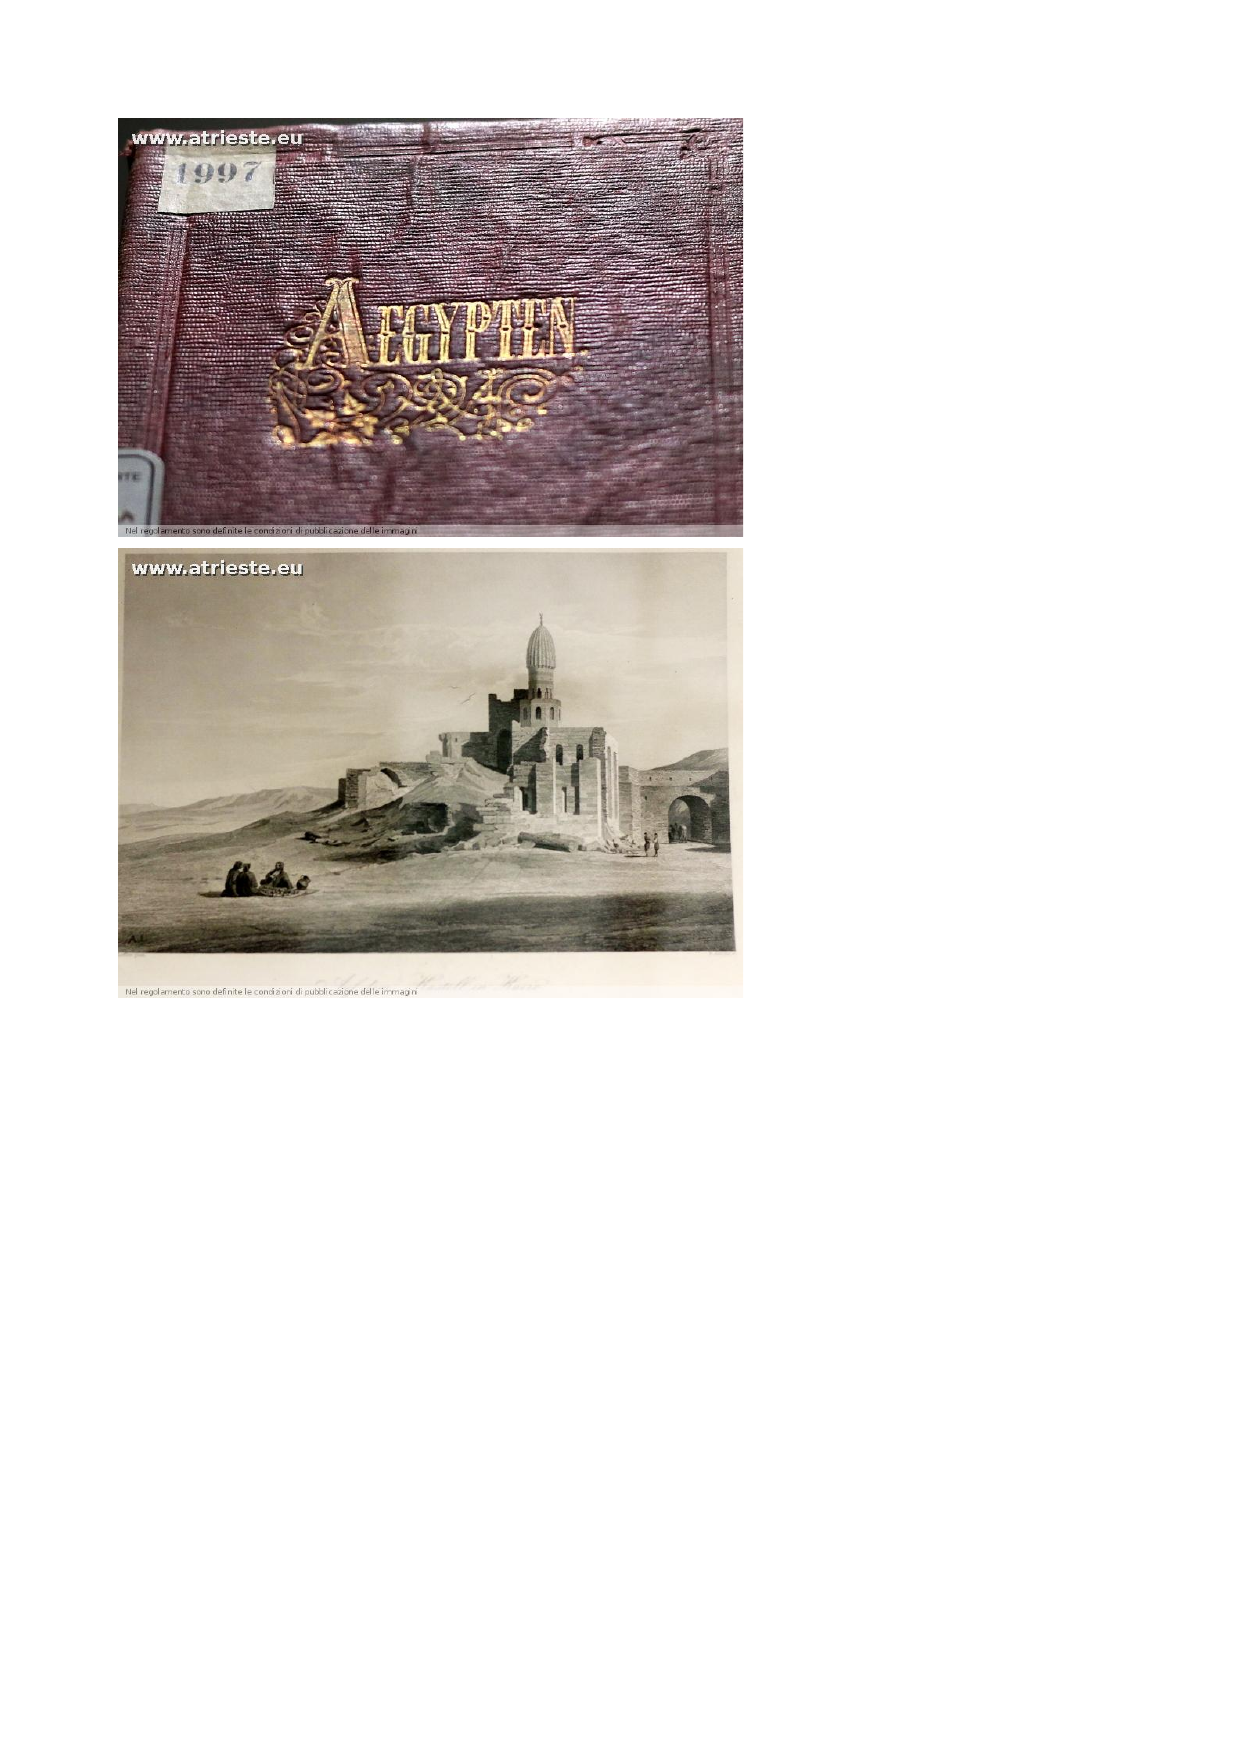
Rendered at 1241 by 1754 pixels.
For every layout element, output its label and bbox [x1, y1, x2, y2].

picture [118, 118, 744, 537]
picture [118, 548, 744, 998]
